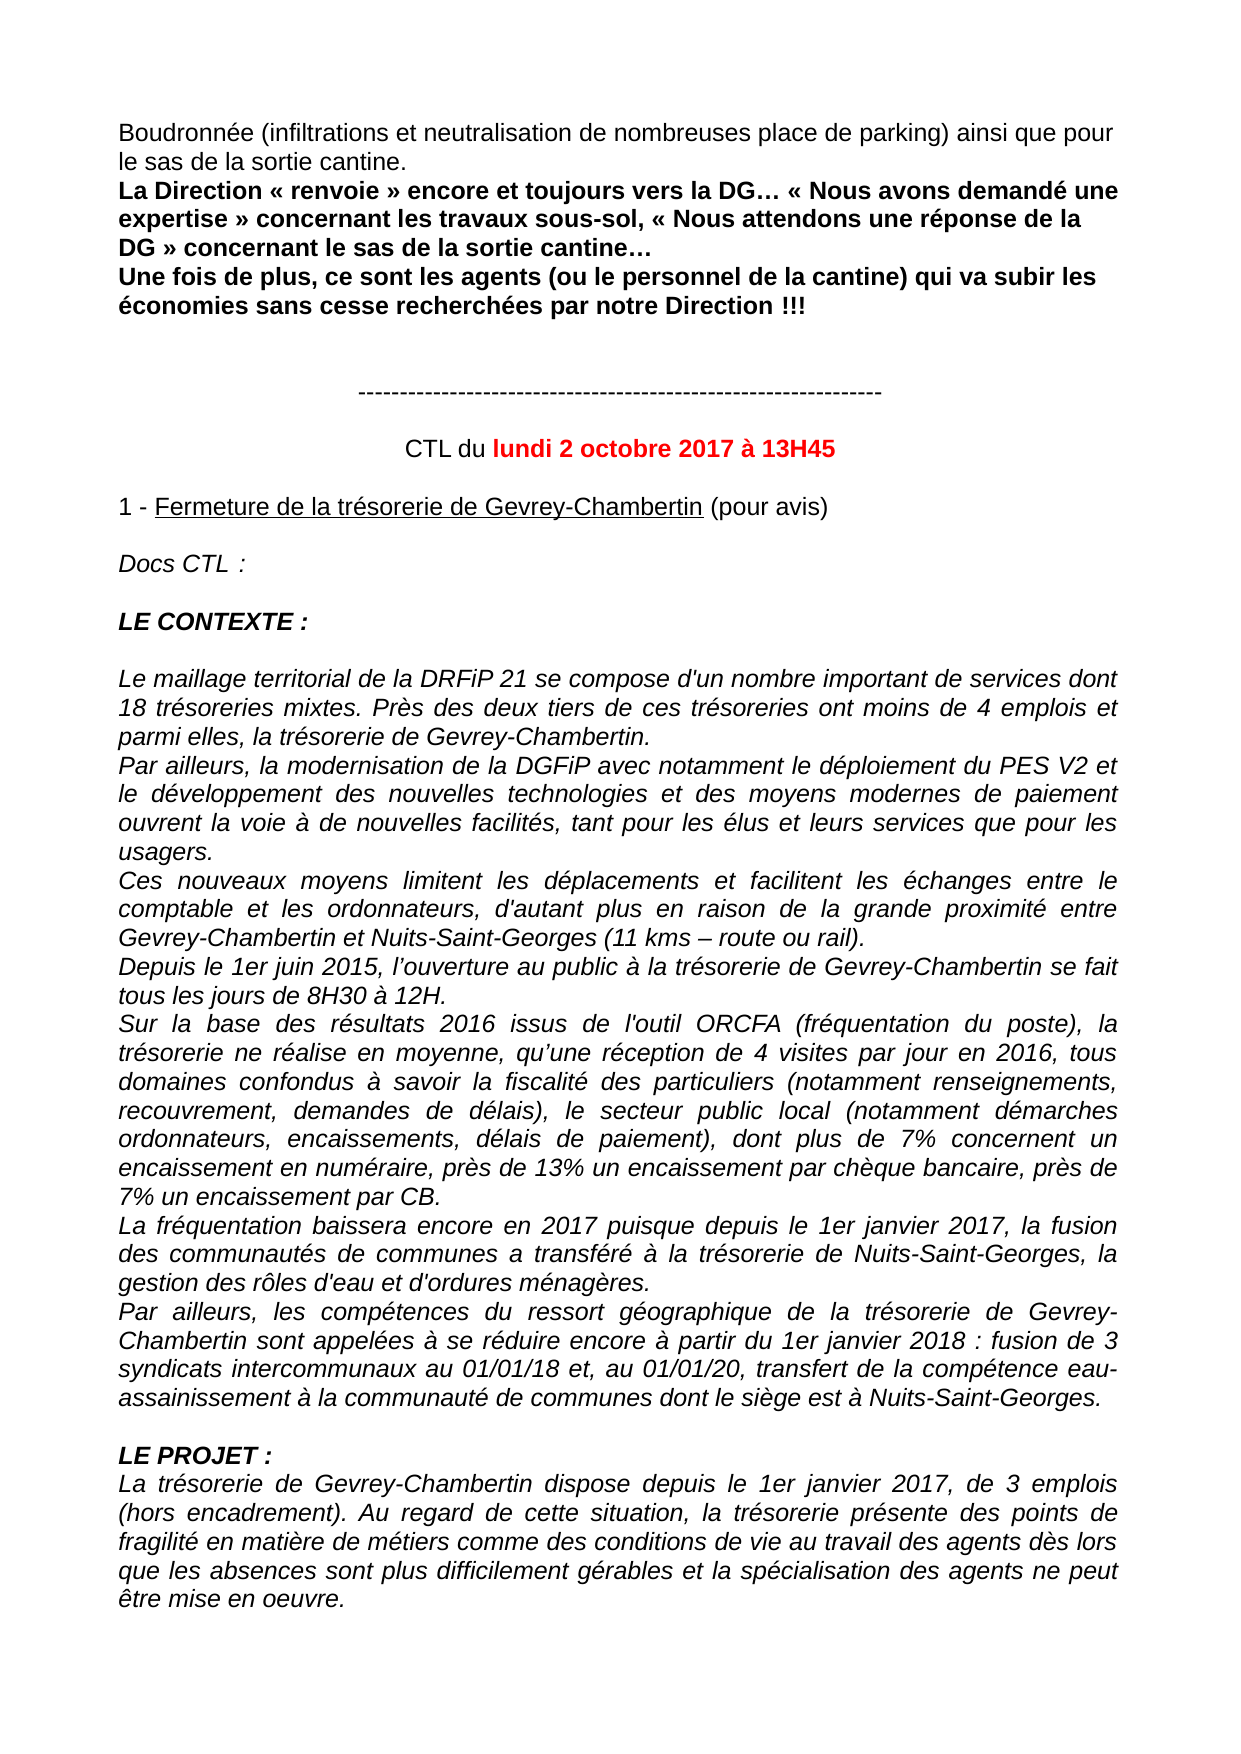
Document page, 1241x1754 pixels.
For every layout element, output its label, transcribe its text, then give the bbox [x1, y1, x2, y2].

text LE CONTEXTE : [118, 607, 1122, 636]
text 1 - Fermeture de la trésorerie de Gevrey-Chambertin (pour avis) [118, 492, 1122, 521]
text LE PROJET : [118, 1441, 1122, 1469]
text --------------------------------------------------------------- [118, 377, 1122, 406]
text La Direction « renvoie » encore et toujours vers la DG… « Nous avons demandé une expertise » concernant les travaux sous-sol, « Nous attendons une réponse de la DG » concernant le sas de la sortie cantine… [118, 176, 1122, 262]
text Boudronnée (infiltrations et neutralisation de nombreuses place de parking) ainsi que pour le sas de la sortie cantine. [118, 118, 1122, 176]
text Sur la base des résultats 2016 issus de l'outil ORCFA (fréquentation du poste), la trésorerie ne réalise en moyenne, qu’une réception de 4 visites par jour en 2016, tous domaines confondus à savoir la fiscalité des particuliers (notamment renseignements, recouvrement, demandes de délais), le secteur public local (notamment démarches ordonnateurs, encaissements, délais de paiement), dont plus de 7% concernent un encaissement en numéraire, près de 13% un encaissement par chèque bancaire, près de 7% un encaissement par CB. [118, 1009, 1122, 1211]
text Le maillage territorial de la DRFiP 21 se compose d'un nombre important de services dont 18 trésoreries mixtes. Près des deux tiers de ces trésoreries ont moins de 4 emplois et parmi elles, la trésorerie de Gevrey-Chambertin. [118, 664, 1122, 751]
text La trésorerie de Gevrey-Chambertin dispose depuis le 1er janvier 2017, de 3 emplois (hors encadrement). Au regard de cette situation, la trésorerie présente des points de fragilité en matière de métiers comme des conditions de vie au travail des agents dès lors que les absences sont plus difficilement gérables et la spécialisation des agents ne peut être mise en oeuvre. [118, 1469, 1122, 1613]
text Une fois de plus, ce sont les agents (ou le personnel de la cantine) qui va subir les économies sans cesse recherchées par notre Direction !!! [118, 262, 1122, 319]
text Docs CTL : [118, 549, 1122, 578]
text La fréquentation baissera encore en 2017 puisque depuis le 1er janvier 2017, la fusion des communautés de communes a transféré à la trésorerie de Nuits-Saint-Georges, la gestion des rôles d'eau et d'ordures ménagères. [118, 1211, 1122, 1297]
text Par ailleurs, la modernisation de la DGFiP avec notamment le déploiement du PES V2 et le développement des nouvelles technologies et des moyens modernes de paiement ouvrent la voie à de nouvelles facilités, tant pour les élus et leurs services que pour les usagers. [118, 751, 1122, 866]
text Depuis le 1er juin 2015, l’ouverture au public à la trésorerie de Gevrey-Chambertin se fait tous les jours de 8H30 à 12H. [118, 952, 1122, 1009]
text Ces nouveaux moyens limitent les déplacements et facilitent les échanges entre le comptable et les ordonnateurs, d'autant plus en raison de la grande proximité entre Gevrey-Chambertin et Nuits-Saint-Georges (11 kms – route ou rail). [118, 866, 1122, 952]
text Par ailleurs, les compétences du ressort géographique de la trésorerie de Gevrey-Chambertin sont appelées à se réduire encore à partir du 1er janvier 2018 : fusion de 3 syndicats intercommunaux au 01/01/18 et, au 01/01/20, transfert de la compétence eau-assainissement à la communauté de communes dont le siège est à Nuits-Saint-Georges. [118, 1297, 1122, 1412]
text CTL du lundi 2 octobre 2017 à 13H45 [118, 434, 1122, 463]
